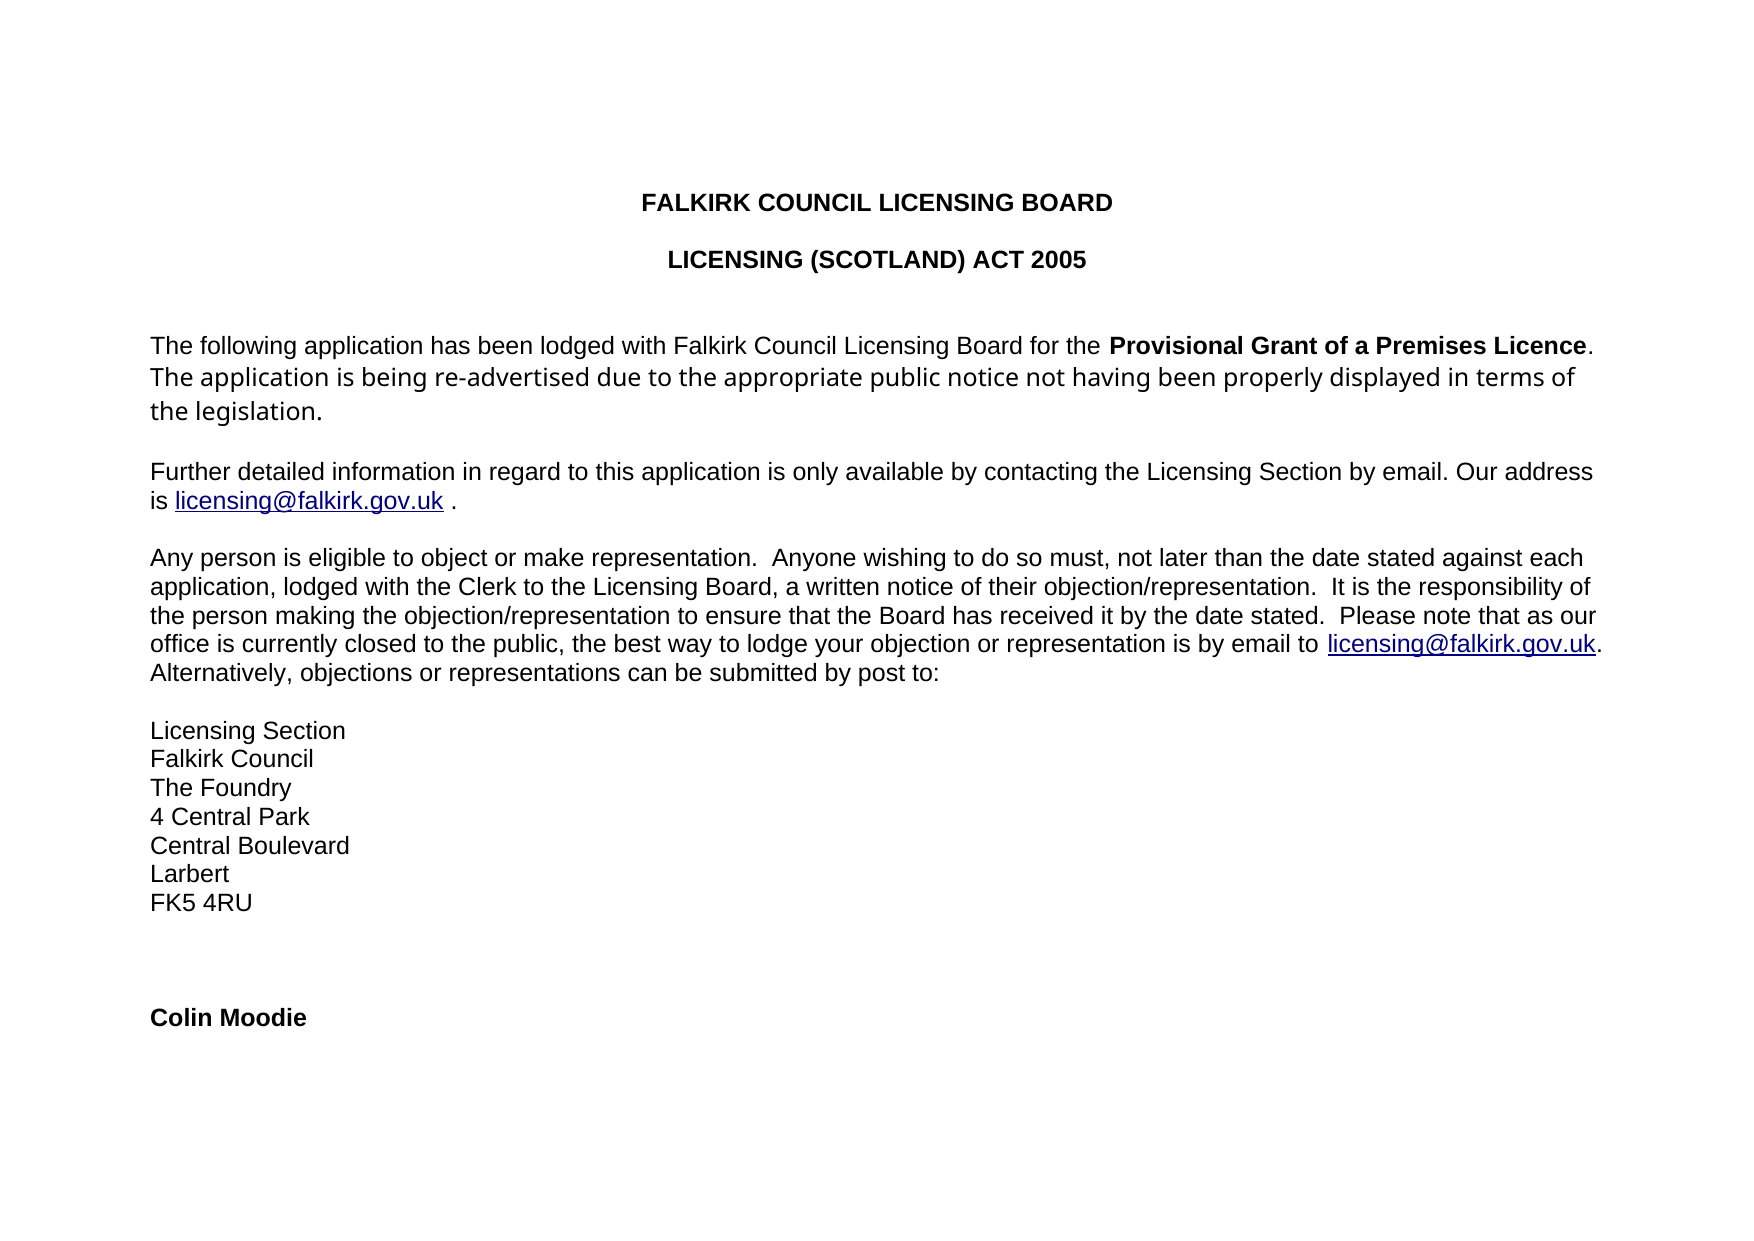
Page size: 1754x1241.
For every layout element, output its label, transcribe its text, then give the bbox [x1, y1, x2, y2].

text FALKIRK COUNCIL LICENSING BOARD [150, 187, 1604, 216]
text Alternatively, objections or representations can be submitted by post to: [150, 658, 1604, 687]
text The Foundry [150, 773, 1604, 802]
text 4 Central Park [150, 802, 1604, 831]
text Any person is eligible to object or make representation. Anyone wishing to do so must, not later than the date stated against each application, lodged with the Clerk to the Licensing Board, a written notice of their objection/representation. It is the responsibility of the person making the objection/representation to ensure that the Board has received it by the date stated. Please note that as our office is currently closed to the public, the best way to lodge your objection or representation is by email to licensing@falkirk.gov.uk. [150, 543, 1604, 658]
text Further detailed information in regard to this application is only available by contacting the Licensing Section by email. Our address is licensing@falkirk.gov.uk . [150, 457, 1604, 514]
text Larbert [150, 859, 1604, 888]
text LICENSING (SCOTLAND) ACT 2005 [150, 245, 1604, 274]
text Falkirk Council [150, 744, 1604, 773]
text Central Boulevard [150, 831, 1604, 859]
text Licensing Section [150, 716, 1604, 744]
text Colin Moodie [150, 1003, 1604, 1032]
text FK5 4RU [150, 888, 1604, 917]
text The following application has been lodged with Falkirk Council Licensing Board for the Provisional Grant of a Premises Licence. The application is being re-advertised due to the appropriate public notice not having been properly displayed in terms of the legislation. [150, 331, 1604, 428]
